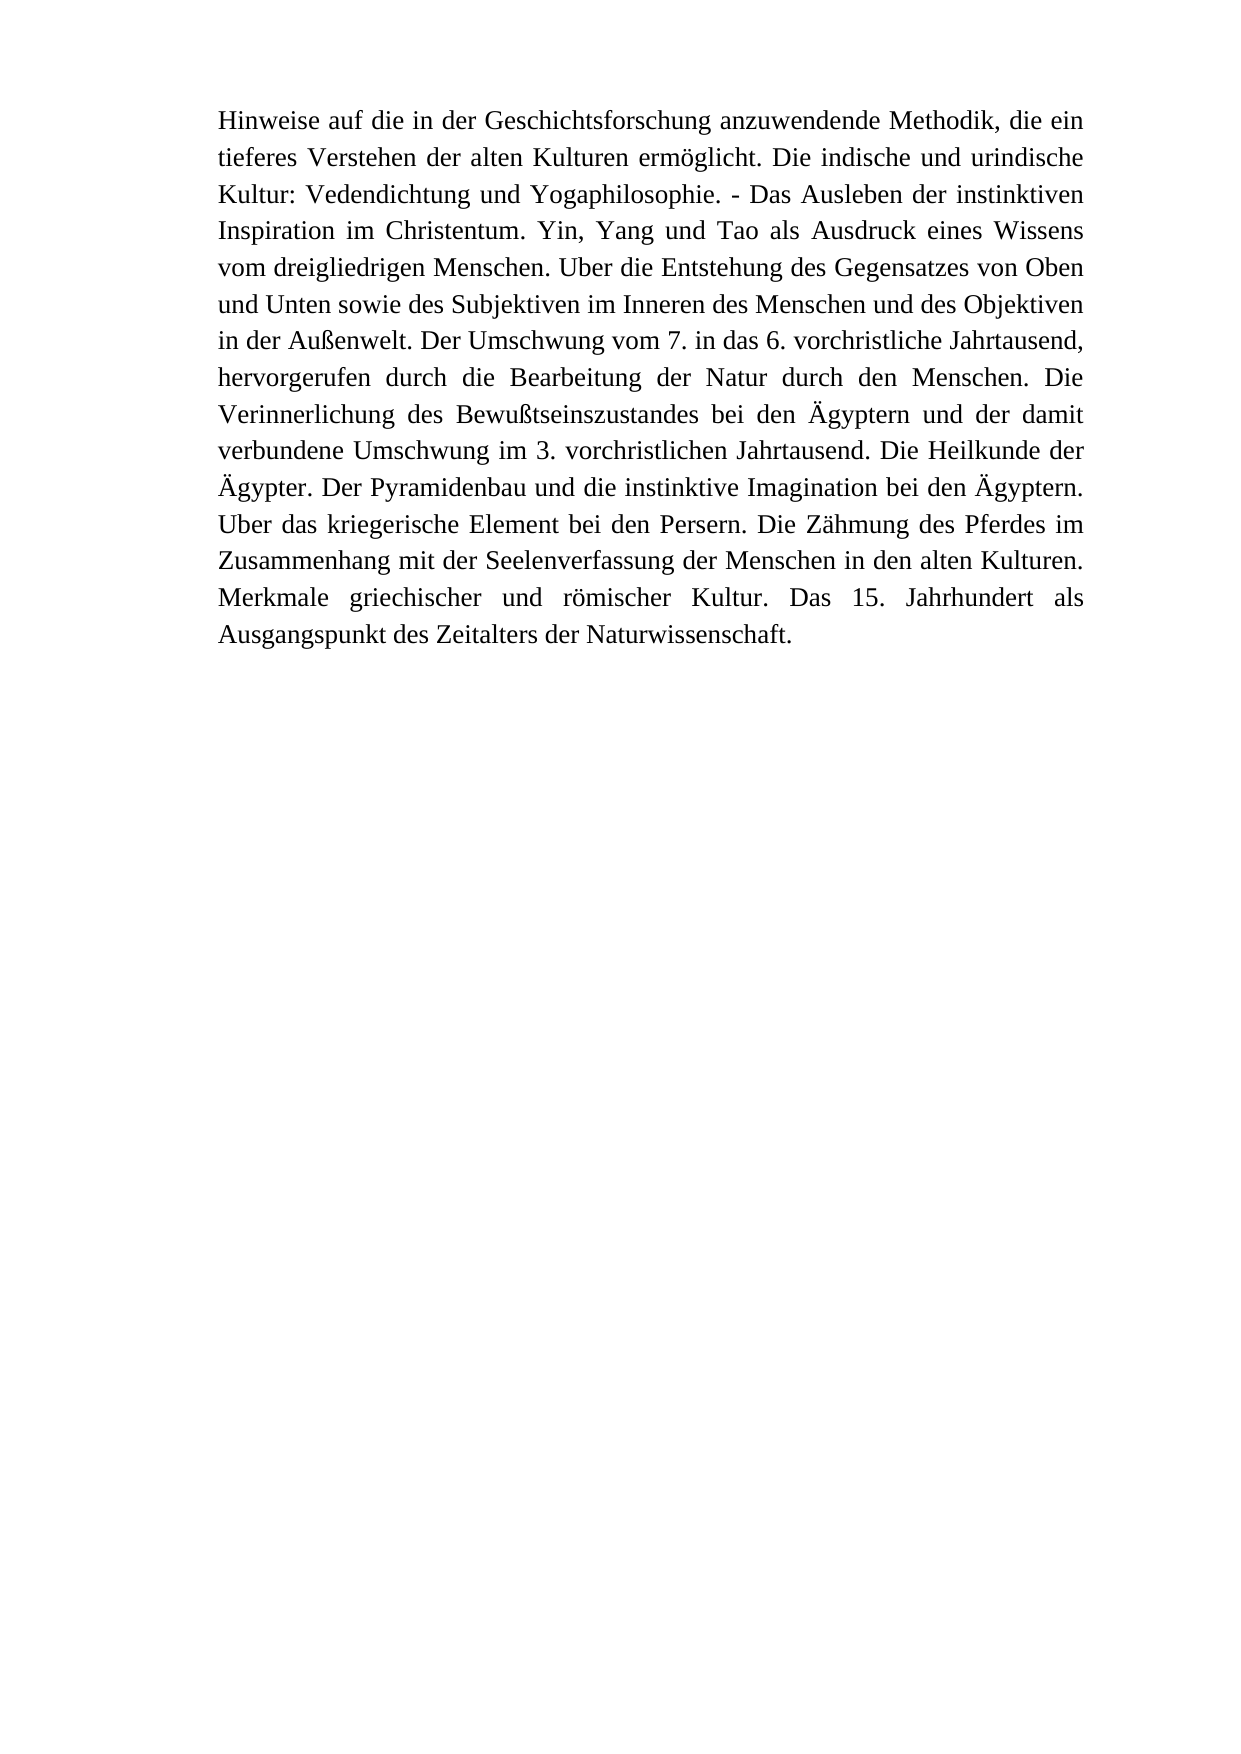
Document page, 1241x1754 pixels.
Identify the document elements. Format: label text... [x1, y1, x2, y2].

text Hinweise auf die in der Geschichtsforschung anzuwendende Methodik, die ein tieferes Verstehen der alten Kulturen ermöglicht. Die indische und urindische Kultur: Vedendichtung und Yogaphilosophie. - Das Ausleben der instinktiven Inspiration im Christentum. Yin, Yang und Tao als Ausdruck eines Wissens vom dreigliedrigen Menschen. Uber die Entstehung des Gegensatzes von Oben und Unten sowie des Subjektiven im Inneren des Menschen und des Objektiven in der Außenwelt. Der Umschwung vom 7. in das 6. vorchristliche Jahrtausend, hervorgerufen durch die Bearbeitung der Natur durch den Menschen. Die Verinnerlichung des Bewußtseinszustandes bei den Ägyptern und der damit verbundene Umschwung im 3. vorchristlichen Jahrtausend. Die Heilkunde der Ägypter. Der Pyramidenbau und die instinktive Imagination bei den Ägyptern. Uber das kriegerische Element bei den Persern. Die Zähmung des Pferdes im Zusammenhang mit der Seelenverfassung der Menschen in den alten Kulturen. Merkmale griechischer und römischer Kultur. Das 15. Jahrhundert als Ausgangspunkt des Zeitalters der Naturwissenschaft. [218, 104, 1085, 649]
